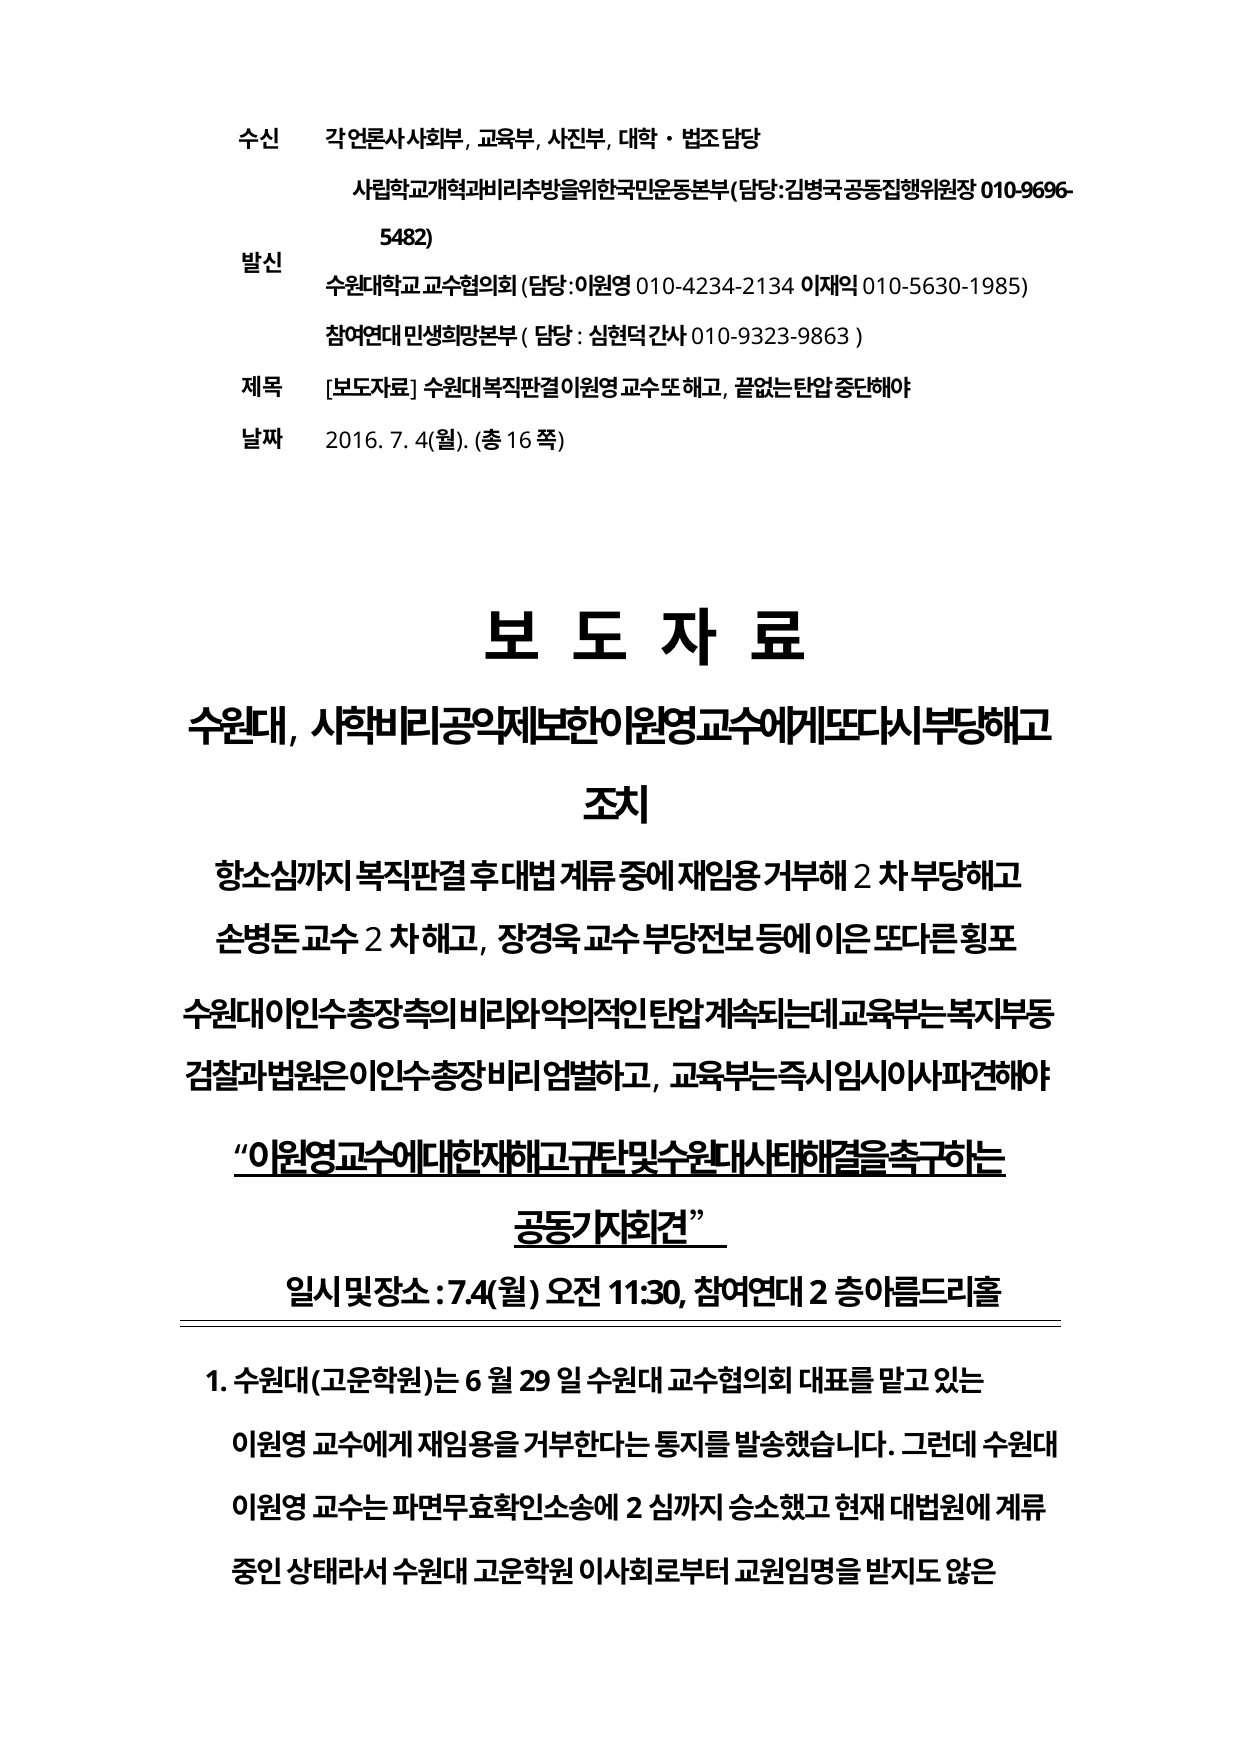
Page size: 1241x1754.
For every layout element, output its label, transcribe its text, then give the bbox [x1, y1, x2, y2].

text 1. 수원대(고운학원)는 6월 29일 수원대 교수협의회 대표를 맡고 있는 이원영 교수에게 재임용을 거부한다는 통지를 발송했습니다. 그런데 수원대 이원영 교수는 파면무효확인소송에 2심까지 승소했고 현재 대법원에 계류 중인 상태라서 수원대 고운학원 이사회로부터 교원임명을 받지도 않은 [204, 1358, 1063, 1591]
table_header 각 언론사 사회부, 교육부, 사진부, 대학‧법조 담당 [322, 118, 1085, 169]
table_cell 일시 및 장소 : 7.4(월) 오전 11:30, 참여연대 2층 아름드리홀 [180, 1263, 1061, 1320]
table_cell 제 목 [204, 366, 322, 418]
table_header 수 신 [204, 118, 322, 169]
table_cell 발 신 [204, 169, 322, 366]
table_header 수원대, 사학비리 공익제보한 이원영 교수에게 또다시 부당해고 조치 항소심까지 복직판결 후 대법 계류 중에 재임용 거부해 2차 부당해고 손병돈 교수 2차 해고, 장경욱 교수 부당전보 등에 이은 또다른 횡포 수원대 이인수 총장 측의 비리와 악의적인 탄압 계속되는데 교육부는 복지부동 검찰과 법원은 이인수 총장 비리 엄벌하고, 교육부는 즉시 임시이사 파견해야 “이원영 교수에 대한 재해고 규탄 및 수원대 사태해결을 촉구하는 공동기자회견” [180, 690, 1061, 1263]
table_cell 보도자료 [204, 577, 1085, 690]
table_cell [204, 471, 1085, 577]
table_cell [보도자료] 수원대 복직판결 이원영 교수 또 해고, 끝없는 탄압 중단해야 [322, 366, 1085, 418]
table_cell 2016. 7. 4(월). (총 16쪽) [322, 419, 1085, 471]
table_cell 날 짜 [204, 419, 322, 471]
table_cell 사립학교개혁과비리추방을위한국민운동본부(담당:김병국 공동집행위원장 010-9696-5482) 수원대학교 교수협의회 (담당:이원영 010-4234-2134 이재익 010-5630-1985) 참여연대 민생희망본부 ( 담당 : 심현덕 간사 010-9323-9863 ) [322, 169, 1085, 366]
